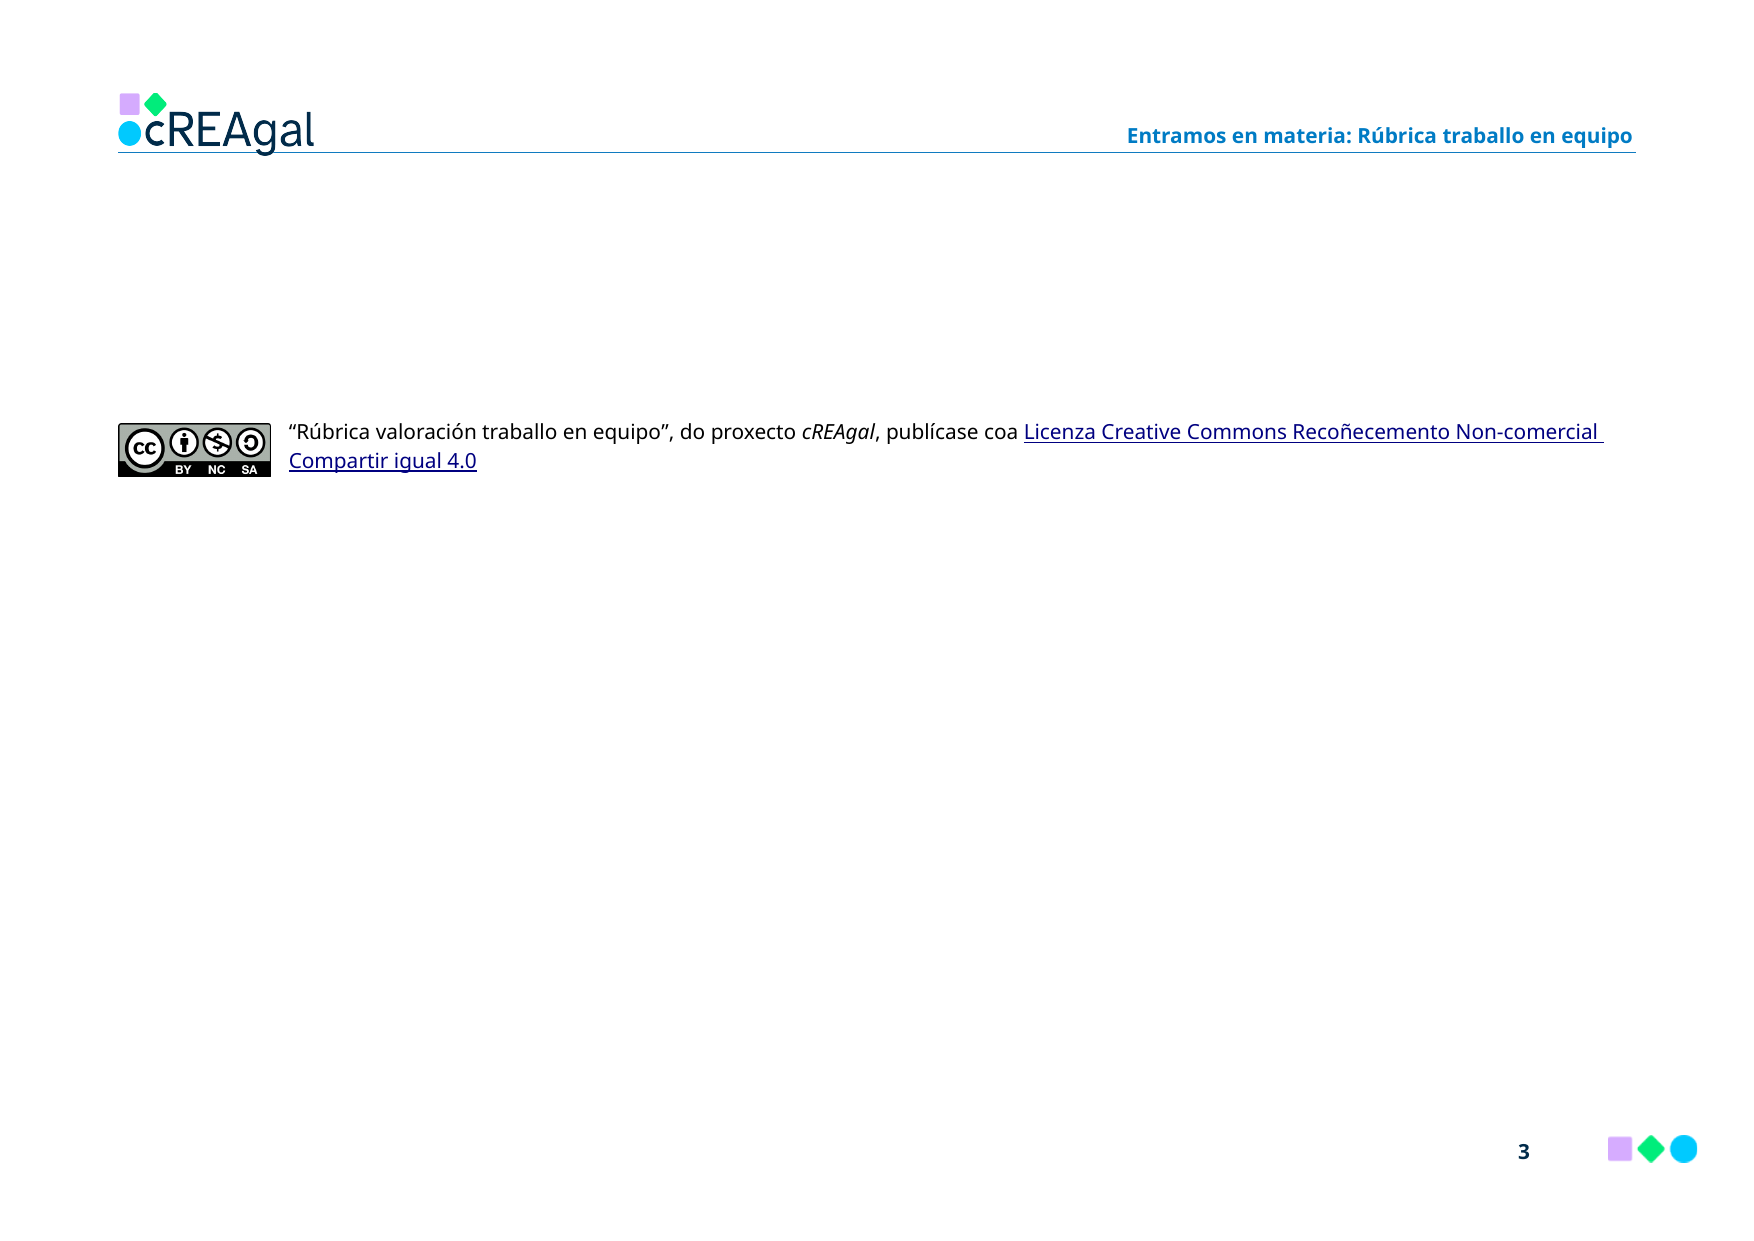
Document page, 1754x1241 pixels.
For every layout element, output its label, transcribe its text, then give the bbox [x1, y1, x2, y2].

picture [1687, 1152, 1698, 1163]
picture [1688, 1135, 1698, 1146]
picture [1608, 1135, 1681, 1163]
text “Rúbrica valoración traballo en equipo”, do proxecto cREAgal, publícase coa Licenza Creative Commons Recoñecemento Non-comercial Compartir igual 4.0 [118, 417, 1636, 474]
picture [118, 93, 314, 156]
picture [118, 423, 271, 477]
